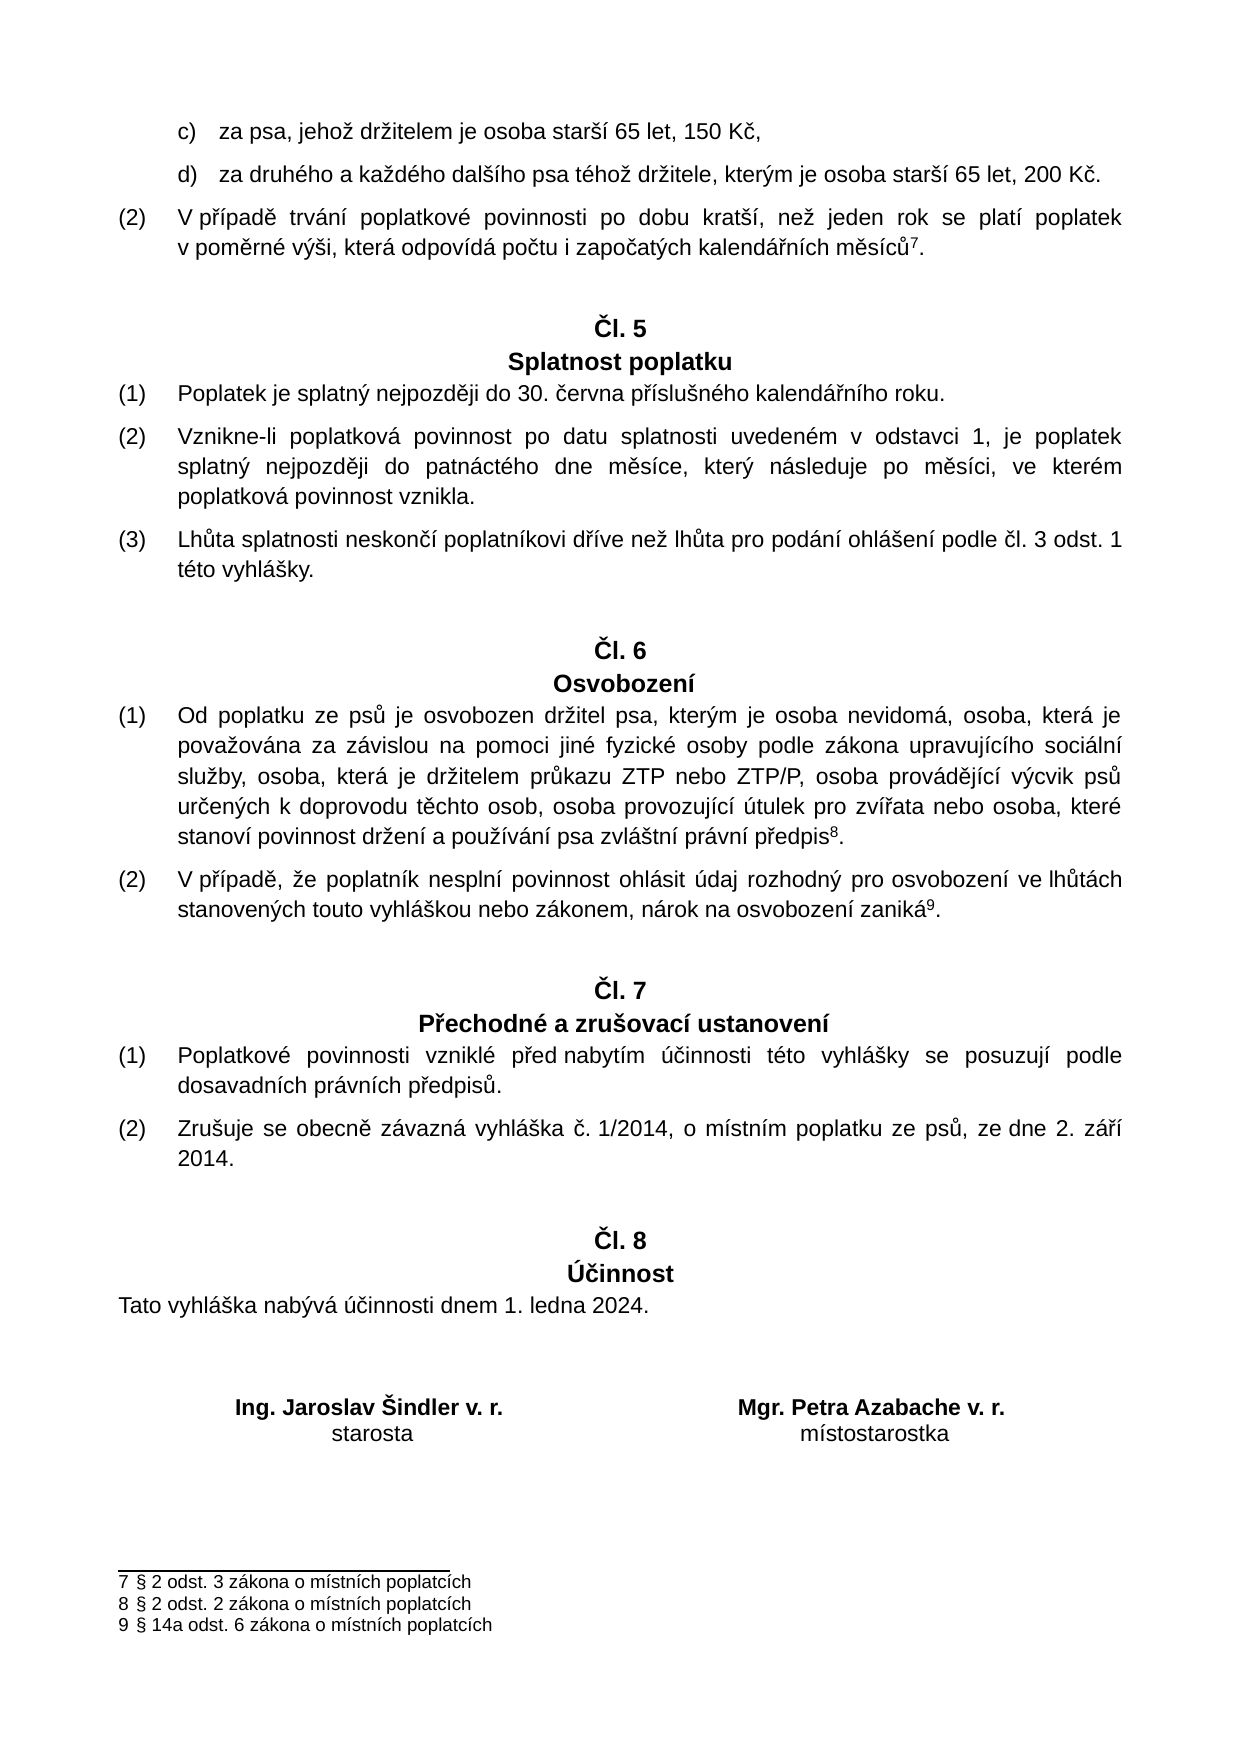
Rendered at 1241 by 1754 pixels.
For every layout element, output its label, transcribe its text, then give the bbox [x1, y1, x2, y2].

list § 14a odst. 6 zákona o místních poplatcích [118, 1614, 1122, 1635]
subtitle Čl. 8 Účinnost [118, 1226, 1122, 1287]
list Vznikne-li poplatková povinnost po datu splatnosti uvedeném v odstavci 1, je poplatek splatný nejpozději do patnáctého dne měsíce, který následuje po měsíci, ve kterém poplatková povinnost vznikla. [118, 423, 1122, 509]
list Zrušuje se obecně závazná vyhláška č. 1/2014, o místním poplatku ze psů, ze dne 2. září 2014. [118, 1115, 1122, 1172]
table_header Mgr. Petra Azabache v. r. místostarostka [620, 1334, 1122, 1452]
list § 2 odst. 2 zákona o místních poplatcích [118, 1592, 1122, 1614]
list V případě trvání poplatkové povinnosti po dobu kratší, než jeden rok se platí poplatek v poměrné výši, která odpovídá počtu i započatých kalendářních měsíců. [118, 203, 1122, 260]
list za psa, jehož držitelem je osoba starší 65 let, 150 Kč, [177, 118, 1122, 144]
subtitle Čl. 6 Osvobození [118, 636, 1122, 698]
list Poplatkové povinnosti vzniklé před nabytím účinnosti této vyhlášky se posuzují podle dosavadních právních předpisů. [118, 1042, 1122, 1099]
list Od poplatku ze psů je osvobozen držitel psa, kterým je osoba nevidomá, osoba, která je považována za závislou na pomoci jiné fyzické osoby podle zákona upravujícího sociální služby, osoba, která je držitelem průkazu ZTP nebo ZTP/P, osoba provádějící výcvik psů určených k doprovodu těchto osob, osoba provozující útulek pro zvířata nebo osoba, které stanoví povinnost držení a používání psa zvláštní právní předpis. [118, 702, 1122, 849]
text Tato vyhláška nabývá účinnosti dnem 1. ledna 2024. [118, 1292, 1122, 1318]
table_header Ing. Jaroslav Šindler v. r. starosta [118, 1334, 620, 1452]
list § 2 odst. 3 zákona o místních poplatcích [118, 1571, 1122, 1592]
list Lhůta splatnosti neskončí poplatníkovi dříve než lhůta pro podání ohlášení podle čl. 3 odst. 1 této vyhlášky. [118, 526, 1122, 582]
subtitle Čl. 7 Přechodné a zrušovací ustanovení [118, 976, 1122, 1038]
list Poplatek je splatný nejpozději do 30. června příslušného kalendářního roku. [118, 380, 1122, 406]
list za druhého a každého dalšího psa téhož držitele, kterým je osoba starší 65 let, 200 Kč. [177, 161, 1122, 187]
list V případě, že poplatník nesplní povinnost ohlásit údaj rozhodný pro osvobození ve lhůtách stanovených touto vyhláškou nebo zákonem, nárok na osvobození zaniká. [118, 866, 1122, 922]
subtitle Čl. 5 Splatnost poplatku [118, 314, 1122, 376]
